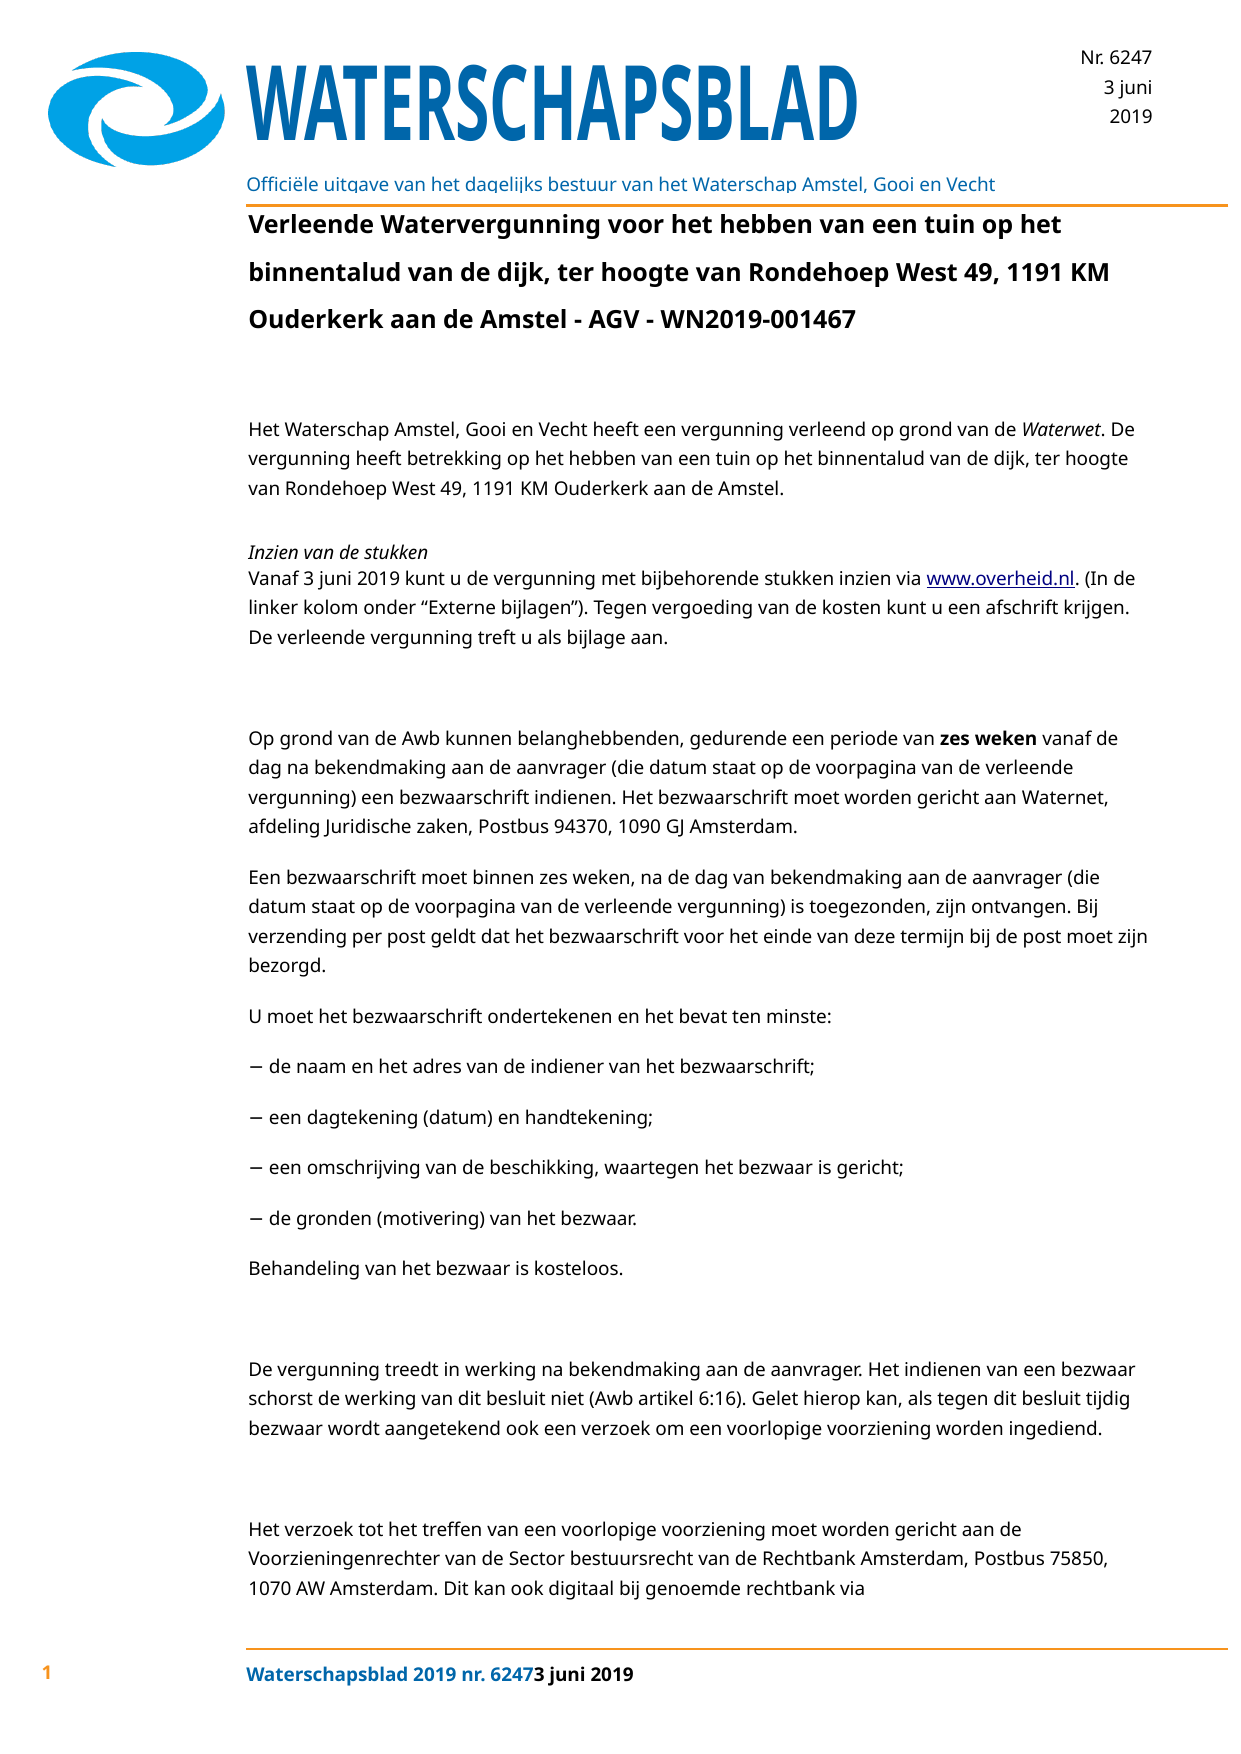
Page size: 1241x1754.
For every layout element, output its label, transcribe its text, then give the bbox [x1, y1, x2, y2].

text De vergunning treedt in werking na bekendmaking aan de aanvrager. Het indienen van een bezwaar schorst de werking van dit besluit niet (Awb artikel 6:16). Gelet hierop kan, als tegen dit besluit tijdig bezwaar wordt aangetekend ook een verzoek om een voorlopige voorziening worden ingediend. [248, 1356, 1152, 1441]
picture [41, 47, 231, 172]
text Vanaf 3 juni 2019 kunt u de vergunning met bijbehorende stukken inzien via www.overheid.nl. (In de linker kolom onder “Externe bijlagen”). Tegen vergoeding van de kosten kunt u een afschrift krijgen. De verleende vergunning treft u als bijlage aan. [248, 565, 1152, 650]
text Inzien van de stukken [248, 539, 1152, 565]
text − de gronden (motivering) van het bezwaar. [248, 1205, 1152, 1231]
text Het verzoek tot het treffen van een voorlopige voorziening moet worden gericht aan de Voorzieningenrechter van de Sector bestuursrecht van de Rechtbank Amsterdam, Postbus 75850, 1070 AW Amsterdam. Dit kan ook digitaal bij genoemde rechtbank via [248, 1516, 1152, 1601]
text Op grond van de Awb kunnen belanghebbenden, gedurende een periode van zes weken vanaf de dag na bekendmaking aan de aanvrager (die datum staat op de voorpagina van de verleende vergunning) een bezwaarschrift indienen. Het bezwaarschrift moet worden gericht aan Waternet, afdeling Juridische zaken, Postbus 94370, 1090 GJ Amsterdam. [248, 725, 1152, 839]
text − een dagtekening (datum) en handtekening; [248, 1104, 1152, 1130]
text − een omschrijving van de beschikking, waartegen het bezwaar is gericht; [248, 1154, 1152, 1180]
text Een bezwaarschrift moet binnen zes weken, na de dag van bekendmaking aan de aanvrager (die datum staat op de voorpagina van de verleende vergunning) is toegezonden, zijn ontvangen. Bij verzending per post geldt dat het bezwaarschrift voor het einde van deze termijn bij de post moet zijn bezorgd. [248, 864, 1152, 978]
text Het Waterschap Amstel, Gooi en Vecht heeft een vergunning verleend op grond van de Waterwet. De vergunning heeft betrekking op het hebben van een tuin op het binnentalud van de dijk, ter hoogte van Rondehoep West 49, 1191 KM Ouderkerk aan de Amstel. [248, 416, 1152, 501]
text U moet het bezwaarschrift ondertekenen en het bevat ten minste: [248, 1003, 1152, 1029]
text Verleende Watervergunning voor het hebben van een tuin op het binnentalud van de dijk, ter hoogte van Rondehoep West 49, 1191 KM Ouderkerk aan de Amstel - AGV - WN2019-001467 [248, 207, 1152, 336]
text − de naam en het adres van de indiener van het bezwaarschrift; [248, 1053, 1152, 1079]
text Behandeling van het bezwaar is kosteloos. [248, 1255, 1152, 1281]
